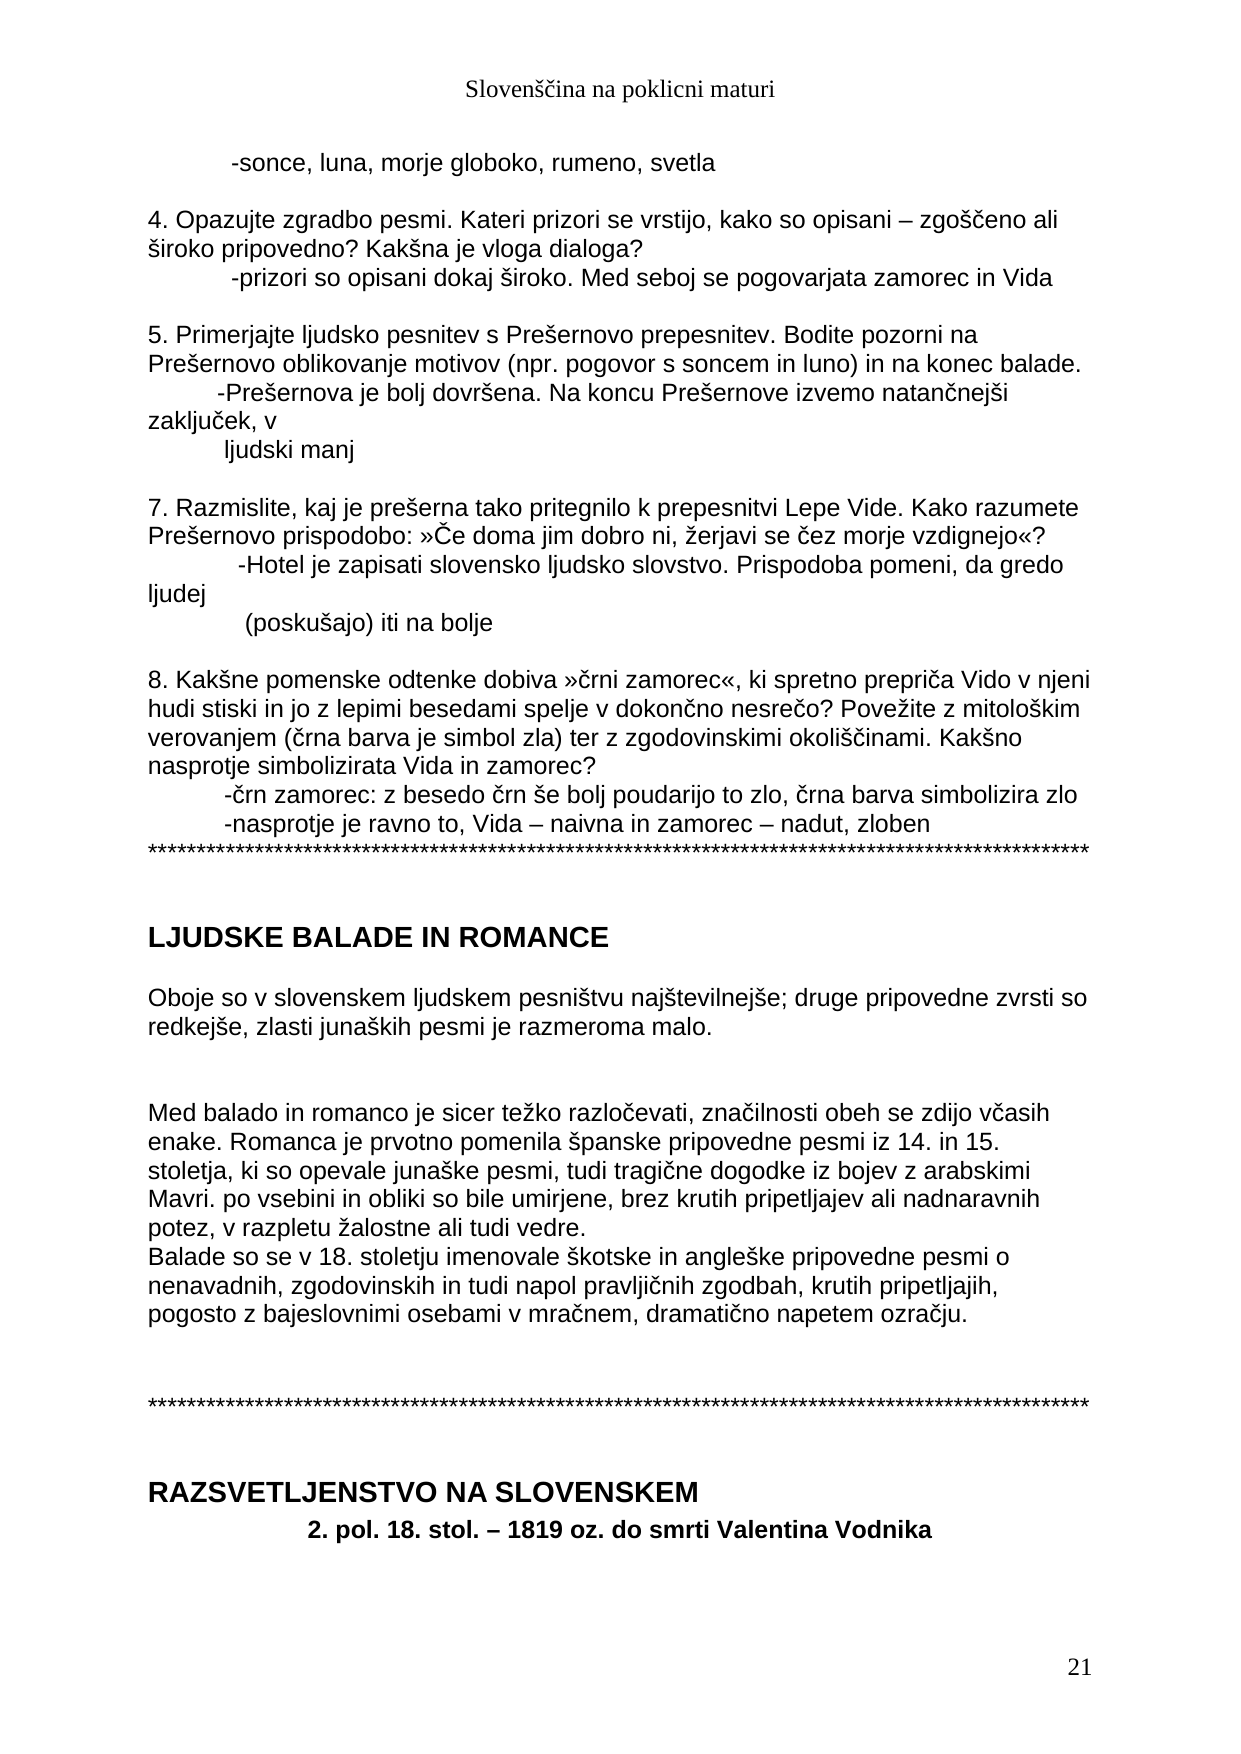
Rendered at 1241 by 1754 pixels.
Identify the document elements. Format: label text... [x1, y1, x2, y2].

text -prizori so opisani dokaj široko. Med seboj se pogovarjata zamorec in Vida [148, 263, 1093, 291]
text ljudski manj [148, 435, 1093, 464]
text -Prešernova je bolj dovršena. Na koncu Prešernove izvemo natančnejši zaključek, v [148, 378, 1093, 435]
text 5. Primerjajte ljudsko pesnitev s Prešernovo prepesnitev. Bodite pozorni na Prešernovo oblikovanje motivov (npr. pogovor s soncem in luno) in na konec balade. [148, 320, 1093, 378]
text ************************************************************************************************* [148, 838, 1093, 866]
text -Hotel je zapisati slovensko ljudsko slovstvo. Prispodoba pomeni, da gredo ljudej [148, 550, 1093, 608]
text ************************************************************************************************* [148, 1392, 1093, 1421]
text -nasprotje je ravno to, Vida – naivna in zamorec – nadut, zloben [148, 809, 1093, 838]
text Oboje so v slovenskem ljudskem pesništvu najštevilnejše; druge pripovedne zvrsti so redkejše, zlasti junaških pesmi je razmeroma malo. [148, 983, 1093, 1040]
text 8. Kakšne pomenske odtenke dobiva »črni zamorec«, ki spretno prepriča Vido v njeni hudi stiski in jo z lepimi besedami spelje v dokončno nesrečo? Povežite z mitološkim verovanjem (črna barva je simbol zla) ter z zgodovinskimi okoliščinami. Kakšno nasprotje simbolizirata Vida in zamorec? [148, 665, 1093, 780]
subtitle LJUDSKE BALADE IN ROMANCE [148, 920, 1093, 954]
text 2. pol. 18. stol. – 1819 oz. do smrti Valentina Vodnika [148, 1515, 1093, 1543]
text 4. Opazujte zgradbo pesmi. Kateri prizori se vrstijo, kako so opisani – zgoščeno ali široko pripovedno? Kakšna je vloga dialoga? [148, 205, 1093, 263]
text -črn zamorec: z besedo črn še bolj poudarijo to zlo, črna barva simbolizira zlo [148, 780, 1093, 809]
text (poskušajo) iti na bolje [148, 608, 1093, 636]
text -sonce, luna, morje globoko, rumeno, svetla [148, 148, 1093, 176]
text 7. Razmislite, kaj je prešerna tako pritegnilo k prepesnitvi Lepe Vide. Kako razumete Prešernovo prispodobo: »Če doma jim dobro ni, žerjavi se čez morje vzdignejo«? [148, 493, 1093, 550]
subtitle RAZSVETLJENSTVO NA SLOVENSKEM [148, 1475, 1093, 1508]
text Med balado in romanco je sicer težko razločevati, značilnosti obeh se zdijo včasih enake. Romanca je prvotno pomenila španske pripovedne pesmi iz 14. in 15. stoletja, ki so opevale junaške pesmi, tudi tragične dogodke iz bojev z arabskimi Mavri. po vsebini in obliki so bile umirjene, brez krutih pripetljajev ali nadnaravnih potez, v razpletu žalostne ali tudi vedre. Balade so se v 18. stoletju imenovale škotske in angleške pripovedne pesmi o nenavadnih, zgodovinskih in tudi napol pravljičnih zgodbah, krutih pripetljajih, pogosto z bajeslovnimi osebami v mračnem, dramatično napetem ozračju. [148, 1069, 1093, 1328]
